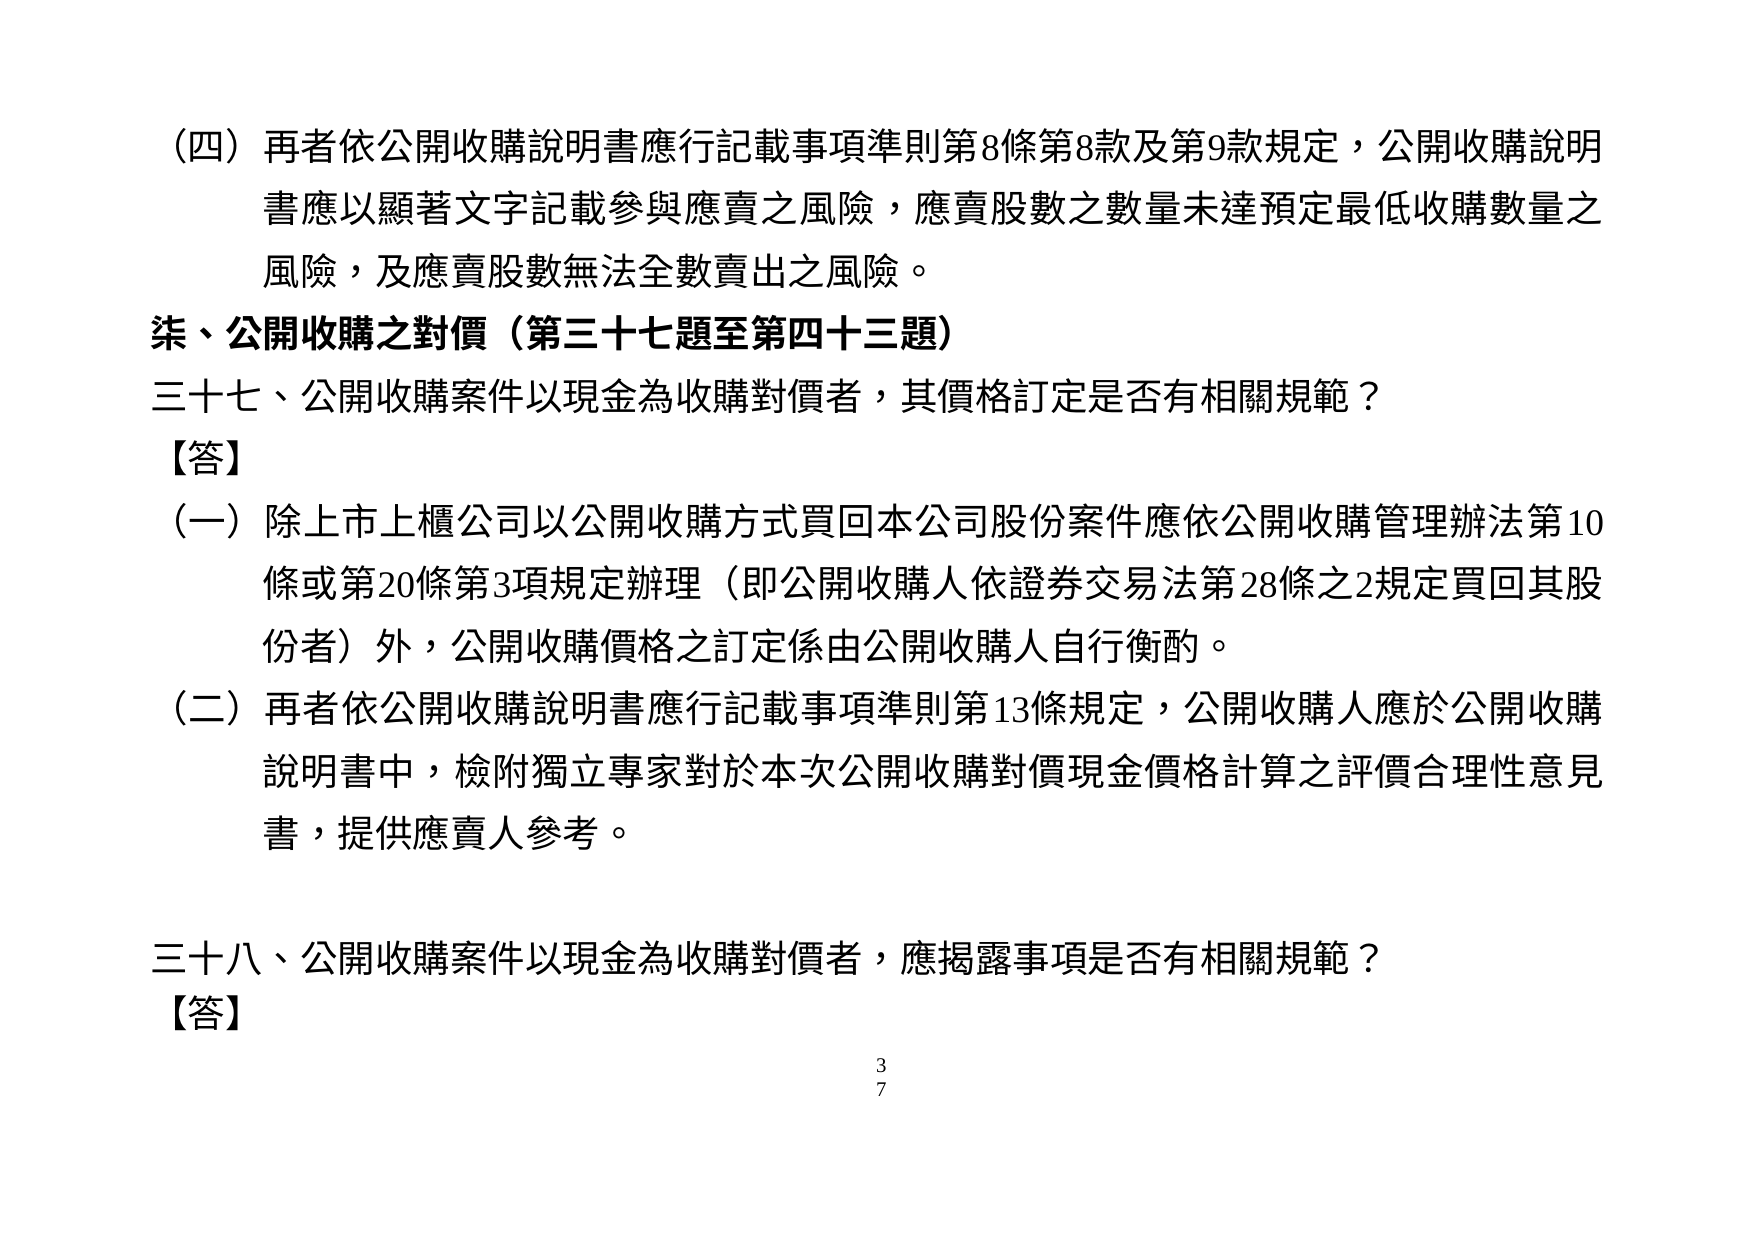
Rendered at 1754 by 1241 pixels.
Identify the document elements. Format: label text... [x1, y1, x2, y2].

text 三十八、公開收購案件以現金為收購對價者，應揭露事項是否有相關規範？ [150, 914, 1604, 977]
text （一）除上市上櫃公司以公開收購方式買回本公司股份案件應依公開收購管理辦法第10條或第20條第3項規定辦理（即公開收購人依證券交易法第28條之2規定買回其股份者）外，公開收購價格之訂定係由公開收購人自行衡酌。 [150, 477, 1604, 664]
text 三十七、公開收購案件以現金為收購對價者，其價格訂定是否有相關規範？ [150, 352, 1604, 414]
text （二）再者依公開收購說明書應行記載事項準則第13條規定，公開收購人應於公開收購說明書中，檢附獨立專家對於本次公開收購對價現金價格計算之評價合理性意見書，提供應賣人參考。 [150, 664, 1604, 852]
text 柒、公開收購之對價（第三十七題至第四十三題） [150, 289, 1604, 352]
text 【答】 [150, 414, 1604, 477]
text 【答】 [150, 977, 1604, 1039]
text （四）再者依公開收購說明書應行記載事項準則第8條第8款及第9款規定，公開收購說明書應以顯著文字記載參與應賣之風險，應賣股數之數量未達預定最低收購數量之風險，及應賣股數無法全數賣出之風險。 [150, 102, 1604, 289]
